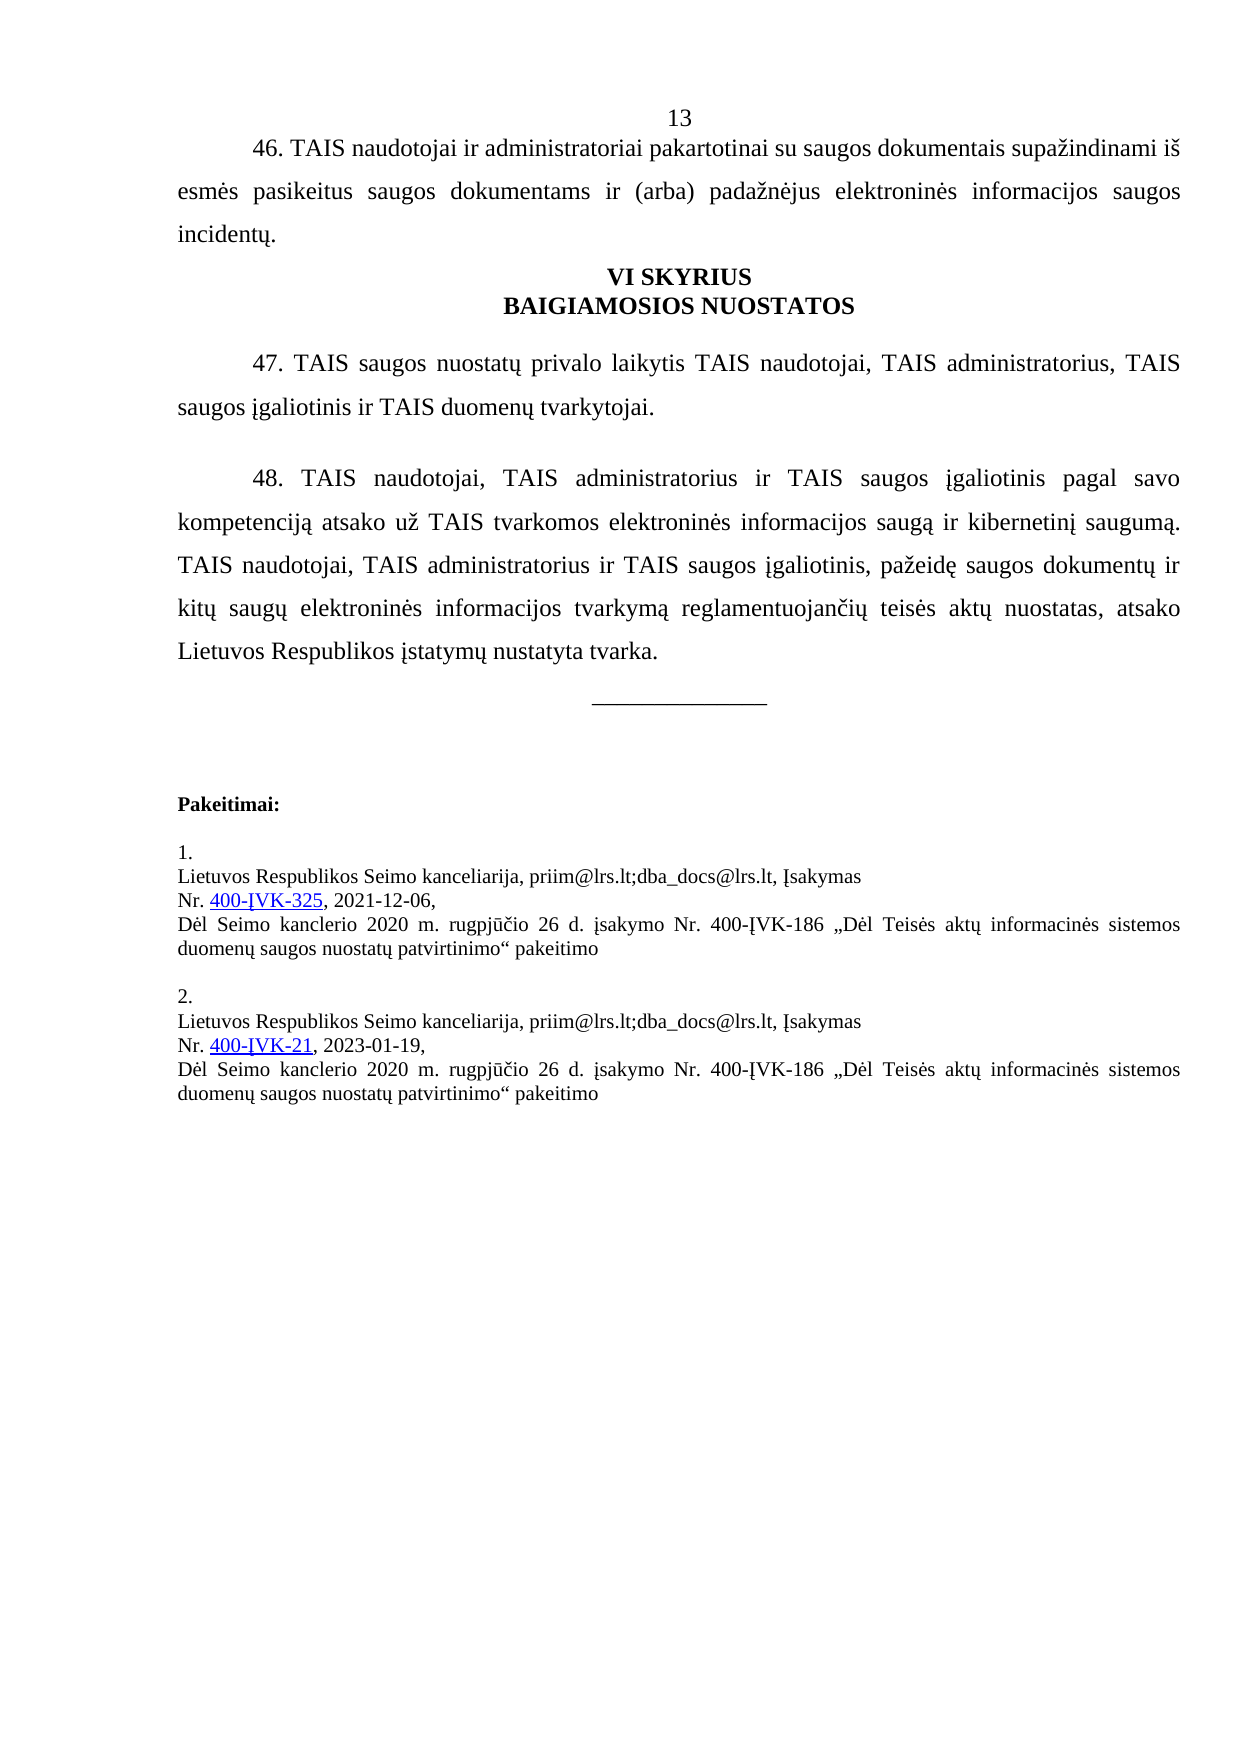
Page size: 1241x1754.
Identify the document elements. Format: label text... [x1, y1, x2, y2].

text 47. TAIS saugos nuostatų privalo laikytis TAIS naudotojai, TAIS administratorius, TAIS saugos įgaliotinis ir TAIS duomenų tvarkytojai. [177, 348, 1181, 420]
text Pakeitimai: [177, 792, 1181, 816]
text Lietuvos Respublikos Seimo kanceliarija, priim@lrs.lt;dba_docs@lrs.lt, Įsakymas [177, 864, 1181, 888]
text 46. TAIS naudotojai ir administratoriai pakartotinai su saugos dokumentais supažindinami iš esmės pasikeitus saugos dokumentams ir (arba) padažnėjus elektroninės informacijos saugos incidentų. [177, 133, 1181, 248]
text Lietuvos Respublikos Seimo kanceliarija, priim@lrs.lt;dba_docs@lrs.lt, Įsakymas [177, 1008, 1181, 1033]
text VI SKYRIUS [177, 262, 1181, 291]
text 1. [177, 840, 1181, 864]
text Dėl Seimo kanclerio 2020 m. rugpjūčio 26 d. įsakymo Nr. 400-ĮVK-186 „Dėl Teisės aktų informacinės sistemos duomenų saugos nuostatų patvirtinimo“ pakeitimo [177, 1057, 1181, 1105]
text Dėl Seimo kanclerio 2020 m. rugpjūčio 26 d. įsakymo Nr. 400-ĮVK-186 „Dėl Teisės aktų informacinės sistemos duomenų saugos nuostatų patvirtinimo“ pakeitimo [177, 912, 1181, 960]
text Nr. 400-ĮVK-325, 2021-12-06, [177, 888, 1181, 912]
text Nr. 400-ĮVK-21, 2023-01-19, [177, 1033, 1181, 1057]
text 2. [177, 984, 1181, 1008]
text BAIGIAMOSIOS NUOSTATOS [177, 291, 1181, 320]
text ______________ [177, 679, 1181, 708]
text 48. TAIS naudotojai, TAIS administratorius ir TAIS saugos įgaliotinis pagal savo kompetenciją atsako už TAIS tvarkomos elektroninės informacijos saugą ir kibernetinį saugumą. TAIS naudotojai, TAIS administratorius ir TAIS saugos įgaliotinis, pažeidę saugos dokumentų ir kitų saugų elektroninės informacijos tvarkymą reglamentuojančių teisės aktų nuostatas, atsako Lietuvos Respublikos įstatymų nustatyta tvarka. [177, 463, 1181, 665]
